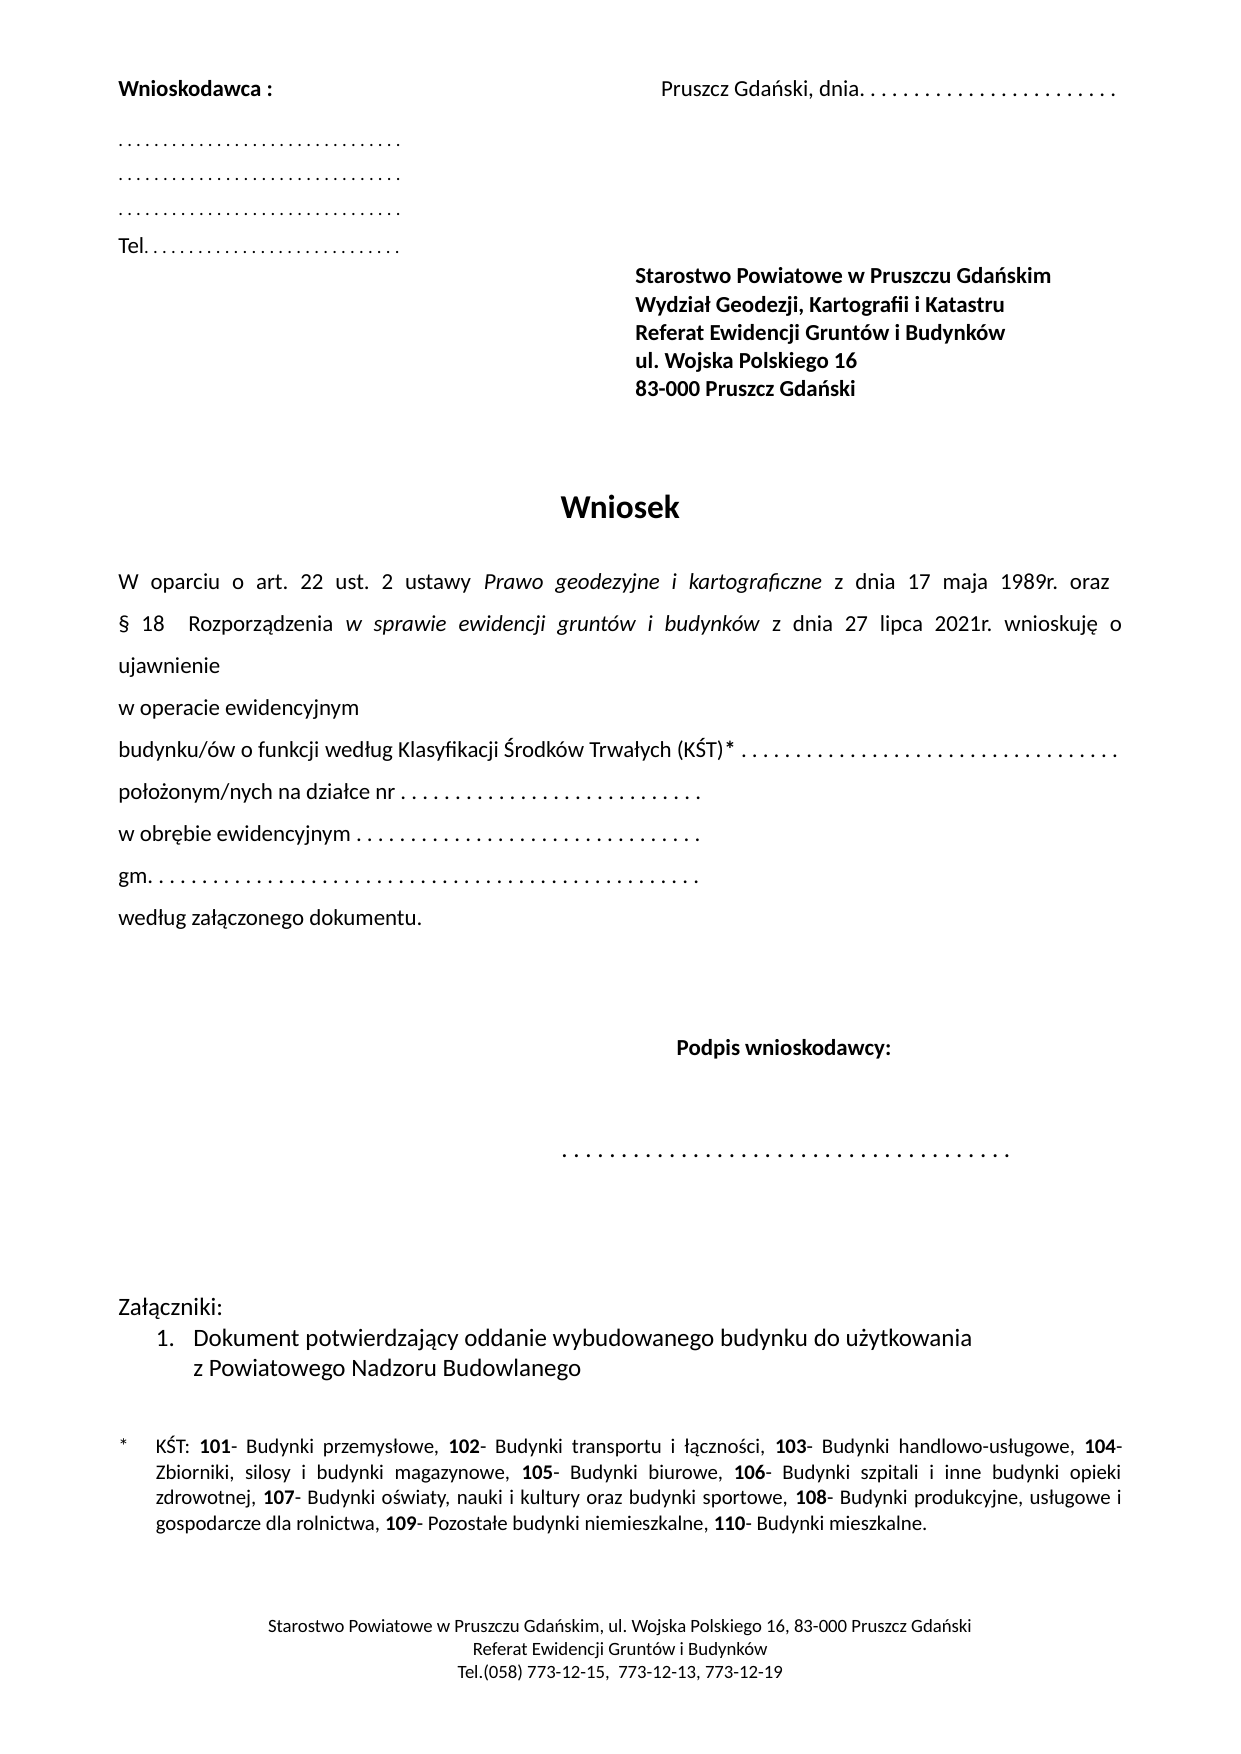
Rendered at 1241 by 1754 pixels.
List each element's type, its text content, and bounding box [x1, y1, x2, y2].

text Załączniki: [118, 1291, 1122, 1322]
text budynku/ów o funkcji według Klasyfikacji Środków Trwałych (KŚT)* . . . . . . . . . . . . . . . . . . . . . . . . . . . . . . . . . . . [118, 735, 1122, 763]
text 83-000 Pruszcz Gdański [118, 374, 1122, 402]
text . . . . . . . . . . . . . . . . . . . . . . . . . . . . . . . . [118, 197, 1122, 220]
text W oparciu o art. 22 ust. 2 ustawy Prawo geodezyjne i kartograficzne z dnia 17 maja 1989r. oraz § 18 Rozporządzenia w sprawie ewidencji gruntów i budynków z dnia 27 lipca 2021r. wnioskuję o ujawnienie w operacie ewidencyjnym [118, 567, 1122, 721]
text Tel. . . . . . . . . . . . . . . . . . . . . . . . . . . . . [118, 231, 1122, 259]
text Referat Ewidencji Gruntów i Budynków [118, 318, 1122, 346]
text * KŚT: 101- Budynki przemysłowe, 102- Budynki transportu i łączności, 103- Budynki handlowo-usługowe, 104- Zbiorniki, silosy i budynki magazynowe, 105- Budynki biurowe, 106- Budynki szpitali i inne budynki opieki zdrowotnej, 107- Budynki oświaty, nauki i kultury oraz budynki sportowe, 108- Budynki produkcyjne, usługowe i gospodarcze dla rolnictwa, 109- Pozostałe budynki niemieszkalne, 110- Budynki mieszkalne. [118, 1433, 1122, 1535]
text . . . . . . . . . . . . . . . . . . . . . . . . . . . . . . . . [118, 128, 1122, 151]
text Wniosek [118, 486, 1122, 527]
text . . . . . . . . . . . . . . . . . . . . . . . . . . . . . . . . . . . . . . [118, 1133, 1122, 1164]
text według załączonego dokumentu. [118, 903, 1122, 931]
text . . . . . . . . . . . . . . . . . . . . . . . . . . . . . . . . [118, 162, 1122, 185]
text Wnioskodawca : Pruszcz Gdański, dnia. . . . . . . . . . . . . . . . . . . . . . . . [118, 74, 1122, 102]
text Starostwo Powiatowe w Pruszczu Gdańskim [118, 259, 1122, 290]
text gm. . . . . . . . . . . . . . . . . . . . . . . . . . . . . . . . . . . . . . . . . . . . . . . . . . . [118, 861, 1122, 889]
list Dokument potwierdzający oddanie wybudowanego budynku do użytkowania z Powiatowego Nadzoru Budowlanego [156, 1322, 1122, 1383]
text ul. Wojska Polskiego 16 [118, 346, 1122, 374]
text Podpis wnioskodawcy: [118, 1027, 1122, 1062]
text Wydział Geodezji, Kartografii i Katastru [118, 290, 1122, 318]
text w obrębie ewidencyjnym . . . . . . . . . . . . . . . . . . . . . . . . . . . . . . . . [118, 819, 1122, 847]
text położonym/nych na działce nr . . . . . . . . . . . . . . . . . . . . . . . . . . . . [118, 777, 1122, 805]
